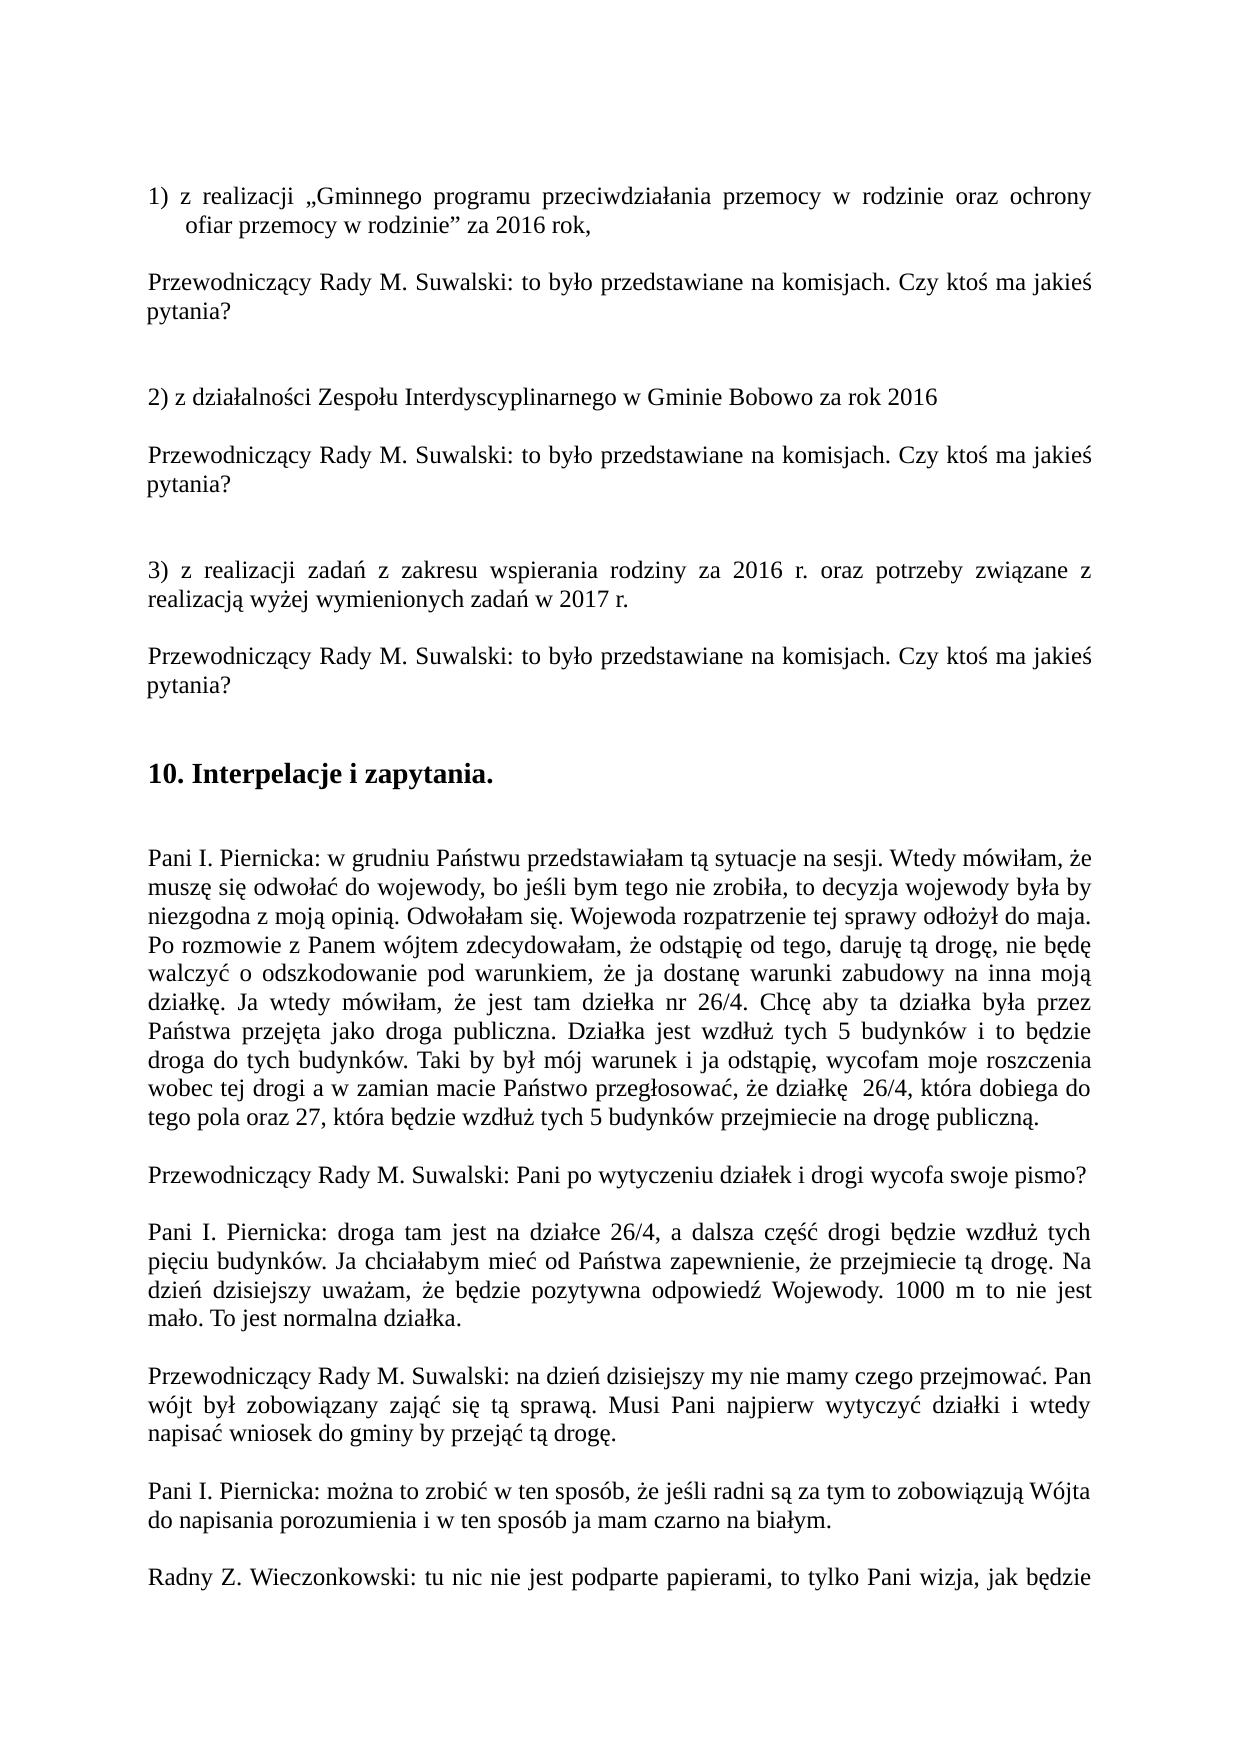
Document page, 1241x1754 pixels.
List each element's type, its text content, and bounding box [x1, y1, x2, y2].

text do napisania porozumienia i w ten sposób ja mam czarno na białym. [148, 1505, 1093, 1533]
text 1) z realizacji „Gminnego programu przeciwdziałania przemocy w rodzinie oraz ochrony ofiar przemocy w rodzinie” za 2016 rok, [148, 181, 1093, 239]
text Przewodniczący Rady M. Suwalski: na dzień dzisiejszy my nie mamy czego przejmować. Pan wójt był zobowiązany zająć się tą sprawą. Musi Pani najpierw wytyczyć działki i wtedy napisać wniosek do gminy by przejąć tą drogę. [148, 1361, 1093, 1447]
text 10. Interpelacje i zapytania. [148, 756, 1093, 790]
text 3) z realizacji zadań z zakresu wspierania rodziny za 2016 r. oraz potrzeby związane z realizacją wyżej wymienionych zadań w 2017 r. [148, 555, 1093, 612]
text Przewodniczący Rady M. Suwalski: to było przedstawiane na komisjach. Czy ktoś ma jakieś pytania? [146, 267, 1093, 325]
text Przewodniczący Rady M. Suwalski: to było przedstawiane na komisjach. Czy ktoś ma jakieś pytania? [146, 440, 1093, 497]
text Przewodniczący Rady M. Suwalski: to było przedstawiane na komisjach. Czy ktoś ma jakieś pytania? [146, 641, 1093, 699]
text Pani I. Piernicka: można to zrobić w ten sposób, że jeśli radni są za tym to zobowiązują Wójta [148, 1476, 1093, 1505]
text 2) z działalności Zespołu Interdyscyplinarnego w Gminie Bobowo za rok 2016 [148, 382, 1093, 411]
text Pani I. Piernicka: droga tam jest na działce 26/4, a dalsza część drogi będzie wzdłuż tych pięciu budynków. Ja chciałabym mieć od Państwa zapewnienie, że przejmiecie tą drogę. Na dzień dzisiejszy uważam, że będzie pozytywna odpowiedź Wojewody. 1000 m to nie jest mało. To jest normalna działka. [148, 1217, 1093, 1332]
text Pani I. Piernicka: w grudniu Państwu przedstawiałam tą sytuacje na sesji. Wtedy mówiłam, że muszę się odwołać do wojewody, bo jeśli bym tego nie zrobiła, to decyzja wojewody była by niezgodna z moją opinią. Odwołałam się. Wojewoda rozpatrzenie tej sprawy odłożył do maja. Po rozmowie z Panem wójtem zdecydowałam, że odstąpię od tego, daruję tą drogę, nie będę walczyć o odszkodowanie pod warunkiem, że ja dostanę warunki zabudowy na inna moją działkę. Ja wtedy mówiłam, że jest tam dziełka nr 26/4. Chcę aby ta działka była przez Państwa przejęta jako droga publiczna. Działka jest wzdłuż tych 5 budynków i to będzie droga do tych budynków. Taki by był mój warunek i ja odstąpię, wycofam moje roszczenia wobec tej drogi a w zamian macie Państwo przegłosować, że działkę 26/4, która dobiega do tego pola oraz 27, która będzie wzdłuż tych 5 budynków przejmiecie na drogę publiczną. [148, 843, 1093, 1131]
text Radny Z. Wieczonkowski: tu nic nie jest podparte papierami, to tylko Pani wizja, jak będzie [148, 1562, 1093, 1591]
text Przewodniczący Rady M. Suwalski: Pani po wytyczeniu działek i drogi wycofa swoje pismo? [148, 1160, 1093, 1188]
